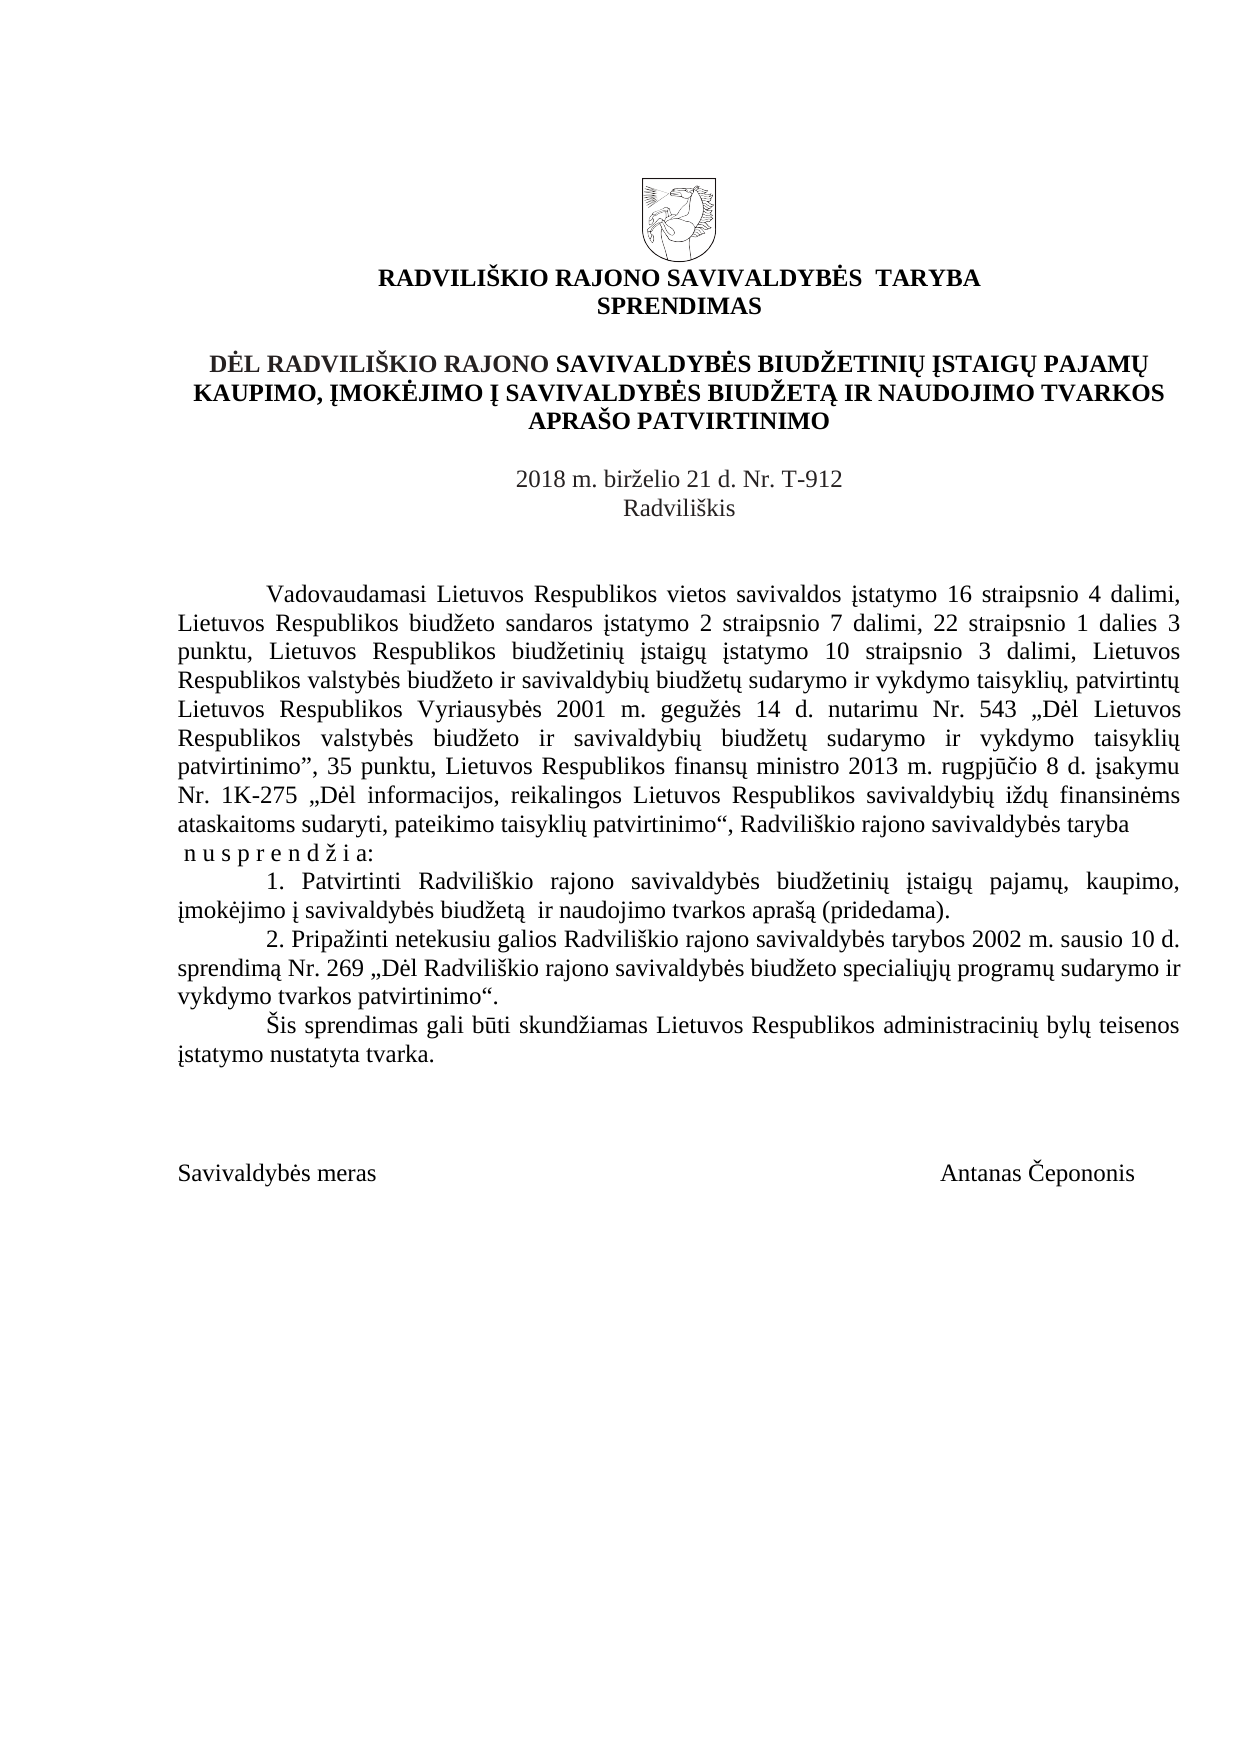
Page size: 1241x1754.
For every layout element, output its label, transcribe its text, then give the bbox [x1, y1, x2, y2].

text Radviliškis [177, 493, 1181, 521]
text SPRENDIMAS [177, 291, 1181, 320]
text 1. Patvirtinti Radviliškio rajono savivaldybės biudžetinių įstaigų pajamų, kaupimo, įmokėjimo į savivaldybės biudžetą ir naudojimo tvarkos aprašą (pridedama). [177, 866, 1181, 924]
text Šis sprendimas gali būti skundžiamas Lietuvos Respublikos administracinių bylų teisenos įstatymo nustatyta tvarka. [177, 1010, 1181, 1068]
text Savivaldybės meras Antanas Čepononis [177, 1158, 1181, 1187]
text Vadovaudamasi Lietuvos Respublikos vietos savivaldos įstatymo 16 straipsnio 4 dalimi, Lietuvos Respublikos biudžeto sandaros įstatymo 2 straipsnio 7 dalimi, 22 straipsnio 1 dalies 3 punktu, Lietuvos Respublikos biudžetinių įstaigų įstatymo 10 straipsnio 3 dalimi, Lietuvos Respublikos valstybės biudžeto ir savivaldybių biudžetų sudarymo ir vykdymo taisyklių, patvirtintų Lietuvos Respublikos Vyriausybės 2001 m. gegužės 14 d. nutarimu Nr. 543 „Dėl Lietuvos Respublikos valstybės biudžeto ir savivaldybių biudžetų sudarymo ir vykdymo taisyklių patvirtinimo”, 35 punktu, Lietuvos Respublikos finansų ministro 2013 m. rugpjūčio 8 d. įsakymu Nr. 1K-275 „Dėl informacijos, reikalingos Lietuvos Respublikos savivaldybių iždų finansinėms ataskaitoms sudaryti, pateikimo taisyklių patvirtinimo“, Radviliškio rajono savivaldybės taryba [177, 579, 1181, 838]
text RADVILIŠKIO RAJONO SAVIVALDYBĖS TARYBA [177, 263, 1181, 291]
text n u s p r e n d ž i a: [177, 838, 1181, 866]
text DĖL RADVILIŠKIO RAJONO SAVIVALDYBĖS BIUDŽETINIŲ ĮSTAIGŲ PAJAMŲ KAUPIMO, ĮMOKĖJIMO Į SAVIVALDYBĖS BIUDŽETĄ IR NAUDOJIMO TVARKOS APRAŠO PATVIRTINIMO [177, 349, 1181, 435]
text 2. Pripažinti netekusiu galios Radviliškio rajono savivaldybės tarybos 2002 m. sausio 10 d. sprendimą Nr. 269 „Dėl Radviliškio rajono savivaldybės biudžeto specialiųjų programų sudarymo ir vykdymo tvarkos patvirtinimo“. [177, 924, 1181, 1010]
text 2018 m. birželio 21 d. Nr. T-912 [177, 464, 1181, 493]
